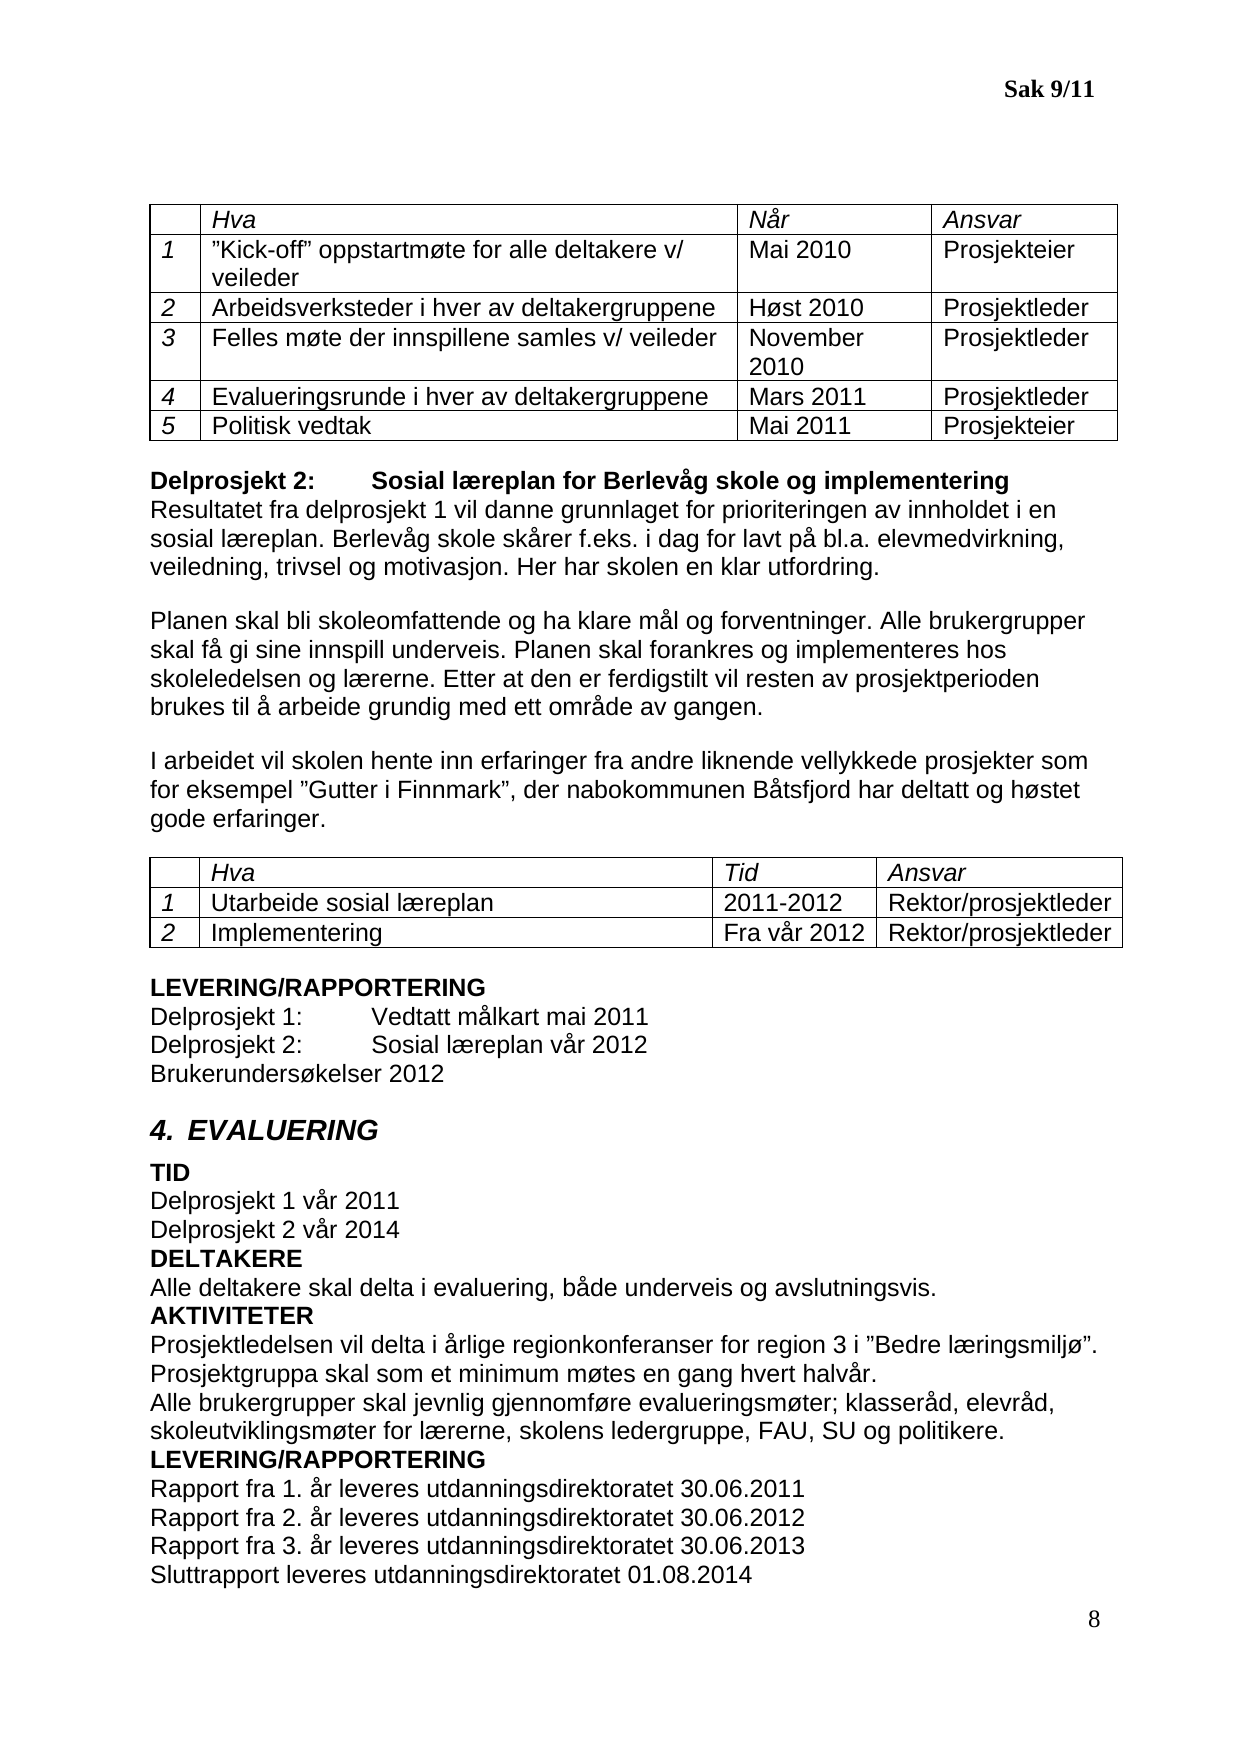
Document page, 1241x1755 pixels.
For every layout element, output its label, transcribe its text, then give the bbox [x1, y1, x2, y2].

table_cell Prosjektleder [932, 381, 1117, 410]
table_cell Rektor/prosjektleder [877, 918, 1122, 947]
text Planen skal bli skoleomfattende og ha klare mål og forventninger. Alle brukergrupper skal få gi sine innspill underveis. Planen skal forankres og implementeres hos skoleledelsen og lærerne. Etter at den er ferdigstilt vil resten av prosjektperioden brukes til å arbeide grundig med ett område av gangen. [150, 606, 1100, 721]
table_cell 5 [151, 411, 200, 440]
text DELTAKERE [150, 1244, 1100, 1272]
list EVALUERING [150, 1113, 1100, 1146]
text Alle deltakere skal delta i evaluering, både underveis og avslutningsvis. [150, 1272, 1100, 1301]
table_cell Felles møte der innspillene samles v/ veileder [201, 323, 737, 380]
table_cell Prosjektleder [932, 323, 1117, 380]
text I arbeidet vil skolen hente inn erfaringer fra andre liknende vellykkede prosjekter som for eksempel ”Gutter i Finnmark”, der nabokommunen Båtsfjord har deltatt og høstet gode erfaringer. [150, 746, 1100, 832]
text Rapport fra 1. år leveres utdanningsdirektoratet 30.06.2011 [150, 1474, 1100, 1502]
text LEVERING/RAPPORTERING [150, 973, 1100, 1001]
text Brukerundersøkelser 2012 [150, 1059, 1100, 1088]
table_cell 2011-2012 [713, 888, 876, 917]
table_header Tid [713, 858, 876, 887]
table_header Ansvar [877, 858, 1122, 887]
table_header Når [738, 205, 931, 233]
table_header Hva [201, 205, 737, 233]
table_cell 2 [151, 293, 200, 322]
text Alle brukergrupper skal jevnlig gjennomføre evalueringsmøter; klasseråd, elevråd, skoleutviklingsmøter for lærerne, skolens ledergruppe, FAU, SU og politikere. [150, 1387, 1100, 1445]
table_cell Fra vår 2012 [713, 918, 876, 947]
table_cell Implementering [200, 918, 712, 947]
table_cell Rektor/prosjektleder [877, 888, 1122, 917]
text Resultatet fra delprosjekt 1 vil danne grunnlaget for prioriteringen av innholdet i en sosial læreplan. Berlevåg skole skårer f.eks. i dag for lavt på bl.a. elevmedvirkning, veiledning, trivsel og motivasjon. Her har skolen en klar utfordring. [150, 495, 1100, 581]
table_header Hva [200, 858, 712, 887]
table_cell 4 [151, 381, 200, 410]
table_cell ”Kick-off” oppstartmøte for alle deltakere v/ veileder [201, 235, 737, 292]
table_cell 2 [151, 918, 199, 947]
table_cell Mars 2011 [738, 381, 931, 410]
text TID [150, 1157, 1100, 1186]
table_cell Høst 2010 [738, 293, 931, 322]
text Sluttrapport leveres utdanningsdirektoratet 01.08.2014 [150, 1560, 1100, 1589]
table_cell Mai 2011 [738, 411, 931, 440]
table_header Ansvar [932, 205, 1117, 233]
table_cell Prosjekteier [932, 411, 1117, 440]
text Prosjektgruppa skal som et minimum møtes en gang hvert halvår. [150, 1359, 1100, 1387]
table_cell 3 [151, 323, 200, 380]
text Delprosjekt 1 vår 2011 [150, 1186, 1100, 1215]
table_cell 1 [151, 888, 199, 917]
table_cell Prosjekteier [932, 235, 1117, 292]
table_cell Mai 2010 [738, 235, 931, 292]
text Delprosjekt 1: Vedtatt målkart mai 2011 [150, 1001, 1100, 1030]
table_cell Prosjektleder [932, 293, 1117, 322]
table_cell November 2010 [738, 323, 931, 380]
text Rapport fra 2. år leveres utdanningsdirektoratet 30.06.2012 [150, 1502, 1100, 1531]
table_header [151, 858, 199, 887]
table_header [151, 205, 200, 233]
table_cell 1 [151, 235, 200, 292]
table_cell Utarbeide sosial læreplan [200, 888, 712, 917]
text Prosjektledelsen vil delta i årlige regionkonferanser for region 3 i ”Bedre læringsmiljø”. [150, 1330, 1100, 1359]
table_cell Arbeidsverksteder i hver av deltakergruppene [201, 293, 737, 322]
text AKTIVITETER [150, 1301, 1100, 1330]
table_cell Politisk vedtak [201, 411, 737, 440]
text Delprosjekt 2 vår 2014 [150, 1215, 1100, 1244]
text Delprosjekt 2: Sosial læreplan for Berlevåg skole og implementering [150, 466, 1100, 495]
text Rapport fra 3. år leveres utdanningsdirektoratet 30.06.2013 [150, 1531, 1100, 1560]
text Delprosjekt 2: Sosial læreplan vår 2012 [150, 1030, 1100, 1059]
text LEVERING/RAPPORTERING [150, 1445, 1100, 1474]
table_cell Evalueringsrunde i hver av deltakergruppene [201, 381, 737, 410]
